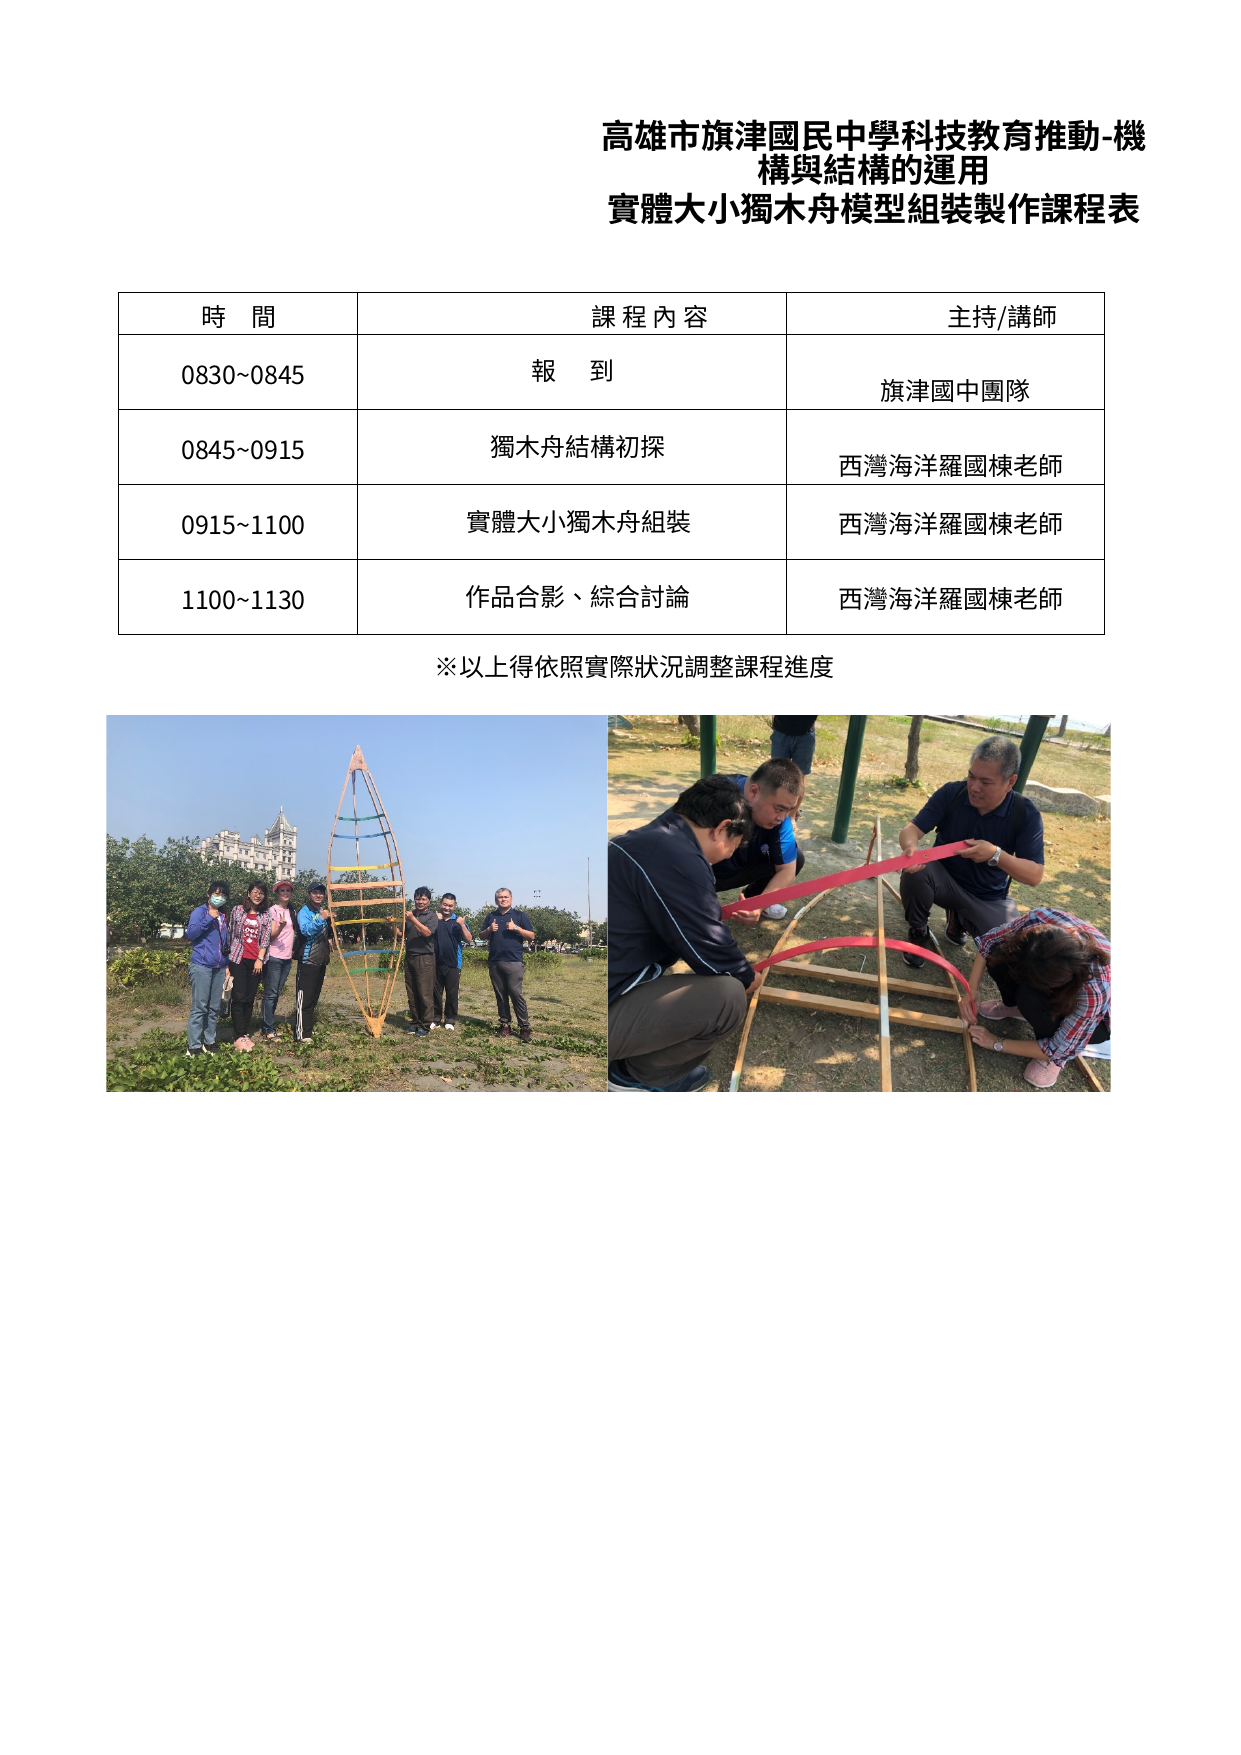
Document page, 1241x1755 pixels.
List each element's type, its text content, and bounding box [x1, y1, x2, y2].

table_cell 西灣海洋羅國棟老師 [787, 485, 1104, 558]
table_cell 0915~1100 [119, 485, 357, 558]
text ※以上得依照實際狀況調整課程進度 [118, 647, 1151, 683]
subtitle 高雄市旗津國民中學科技教育推動-機構與結構的運用 [596, 119, 1151, 192]
table_header 課 程 內 容 [358, 293, 786, 333]
table_header 主持/講師 [787, 293, 1104, 333]
table_cell 西灣海洋羅國棟老師 [787, 410, 1104, 484]
table_cell 獨木舟結構初探 [358, 410, 786, 484]
table_header 時 間 [119, 293, 357, 333]
table_cell 報 到 [358, 335, 786, 408]
table_cell 0845~0915 [119, 410, 357, 484]
table_cell 作品合影、綜合討論 [358, 560, 786, 633]
table_cell 實體大小獨木舟組裝 [358, 485, 786, 558]
table_cell 旗津國中團隊 [787, 335, 1104, 408]
table_cell 1100~1130 [119, 560, 357, 633]
table_cell 0830~0845 [119, 335, 357, 408]
table_cell 西灣海洋羅國棟老師 [787, 560, 1104, 633]
subtitle 實體大小獨木舟模型組裝製作課程表 [596, 193, 1151, 229]
